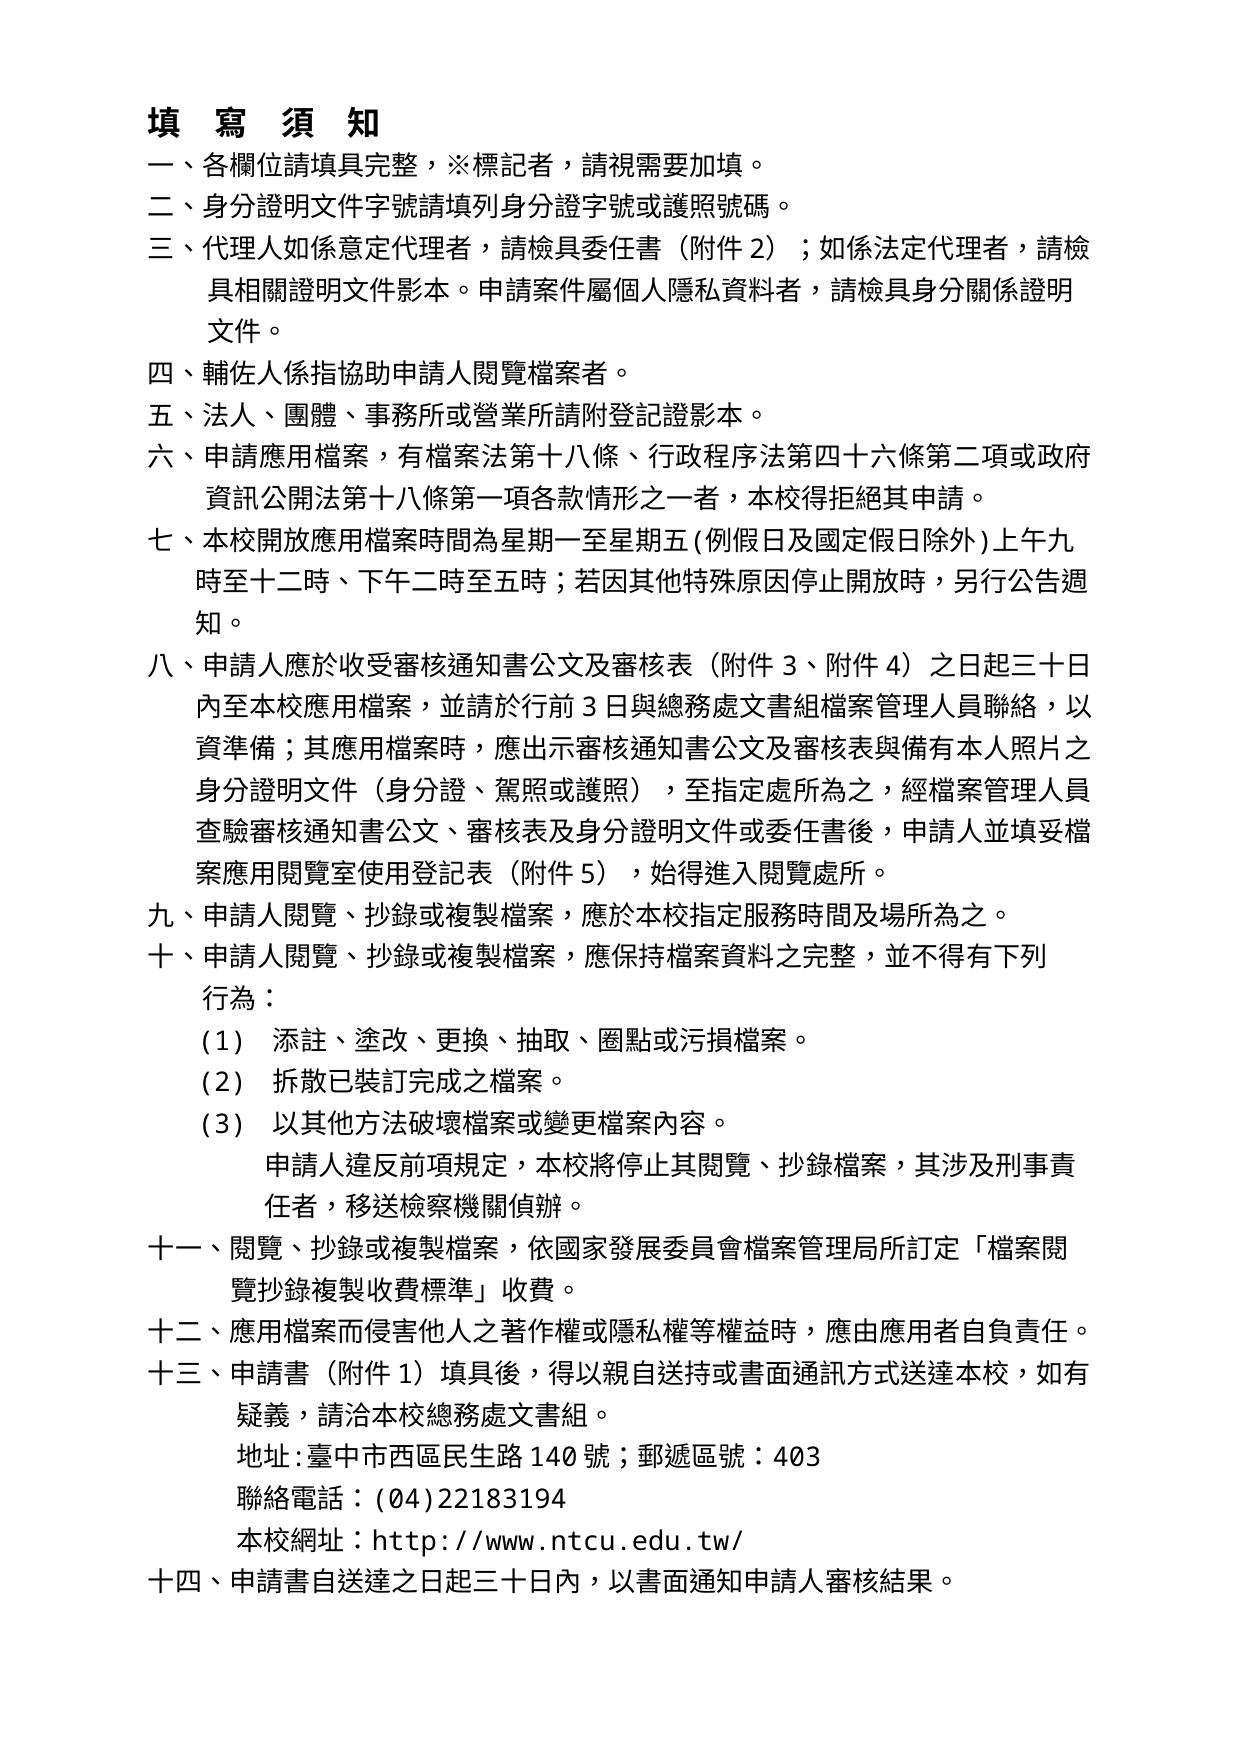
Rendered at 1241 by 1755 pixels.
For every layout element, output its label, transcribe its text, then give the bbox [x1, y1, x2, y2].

text 聯絡電話：(04)22183194 [148, 1475, 1093, 1517]
list 拆散已裝訂完成之檔案。 [198, 1058, 1093, 1100]
text 本校網址：http://www.ntcu.edu.tw/ [148, 1517, 1093, 1558]
text 十一、閱覽、抄錄或複製檔案，依國家發展委員會檔案管理局所訂定「檔案閱覽抄錄複製收費標準」收費。 [148, 1225, 1093, 1308]
text 一、各欄位請填具完整，※標記者，請視需要加填。 [148, 142, 1093, 183]
text 三、代理人如係意定代理者，請檢具委任書（附件2）；如係法定代理者，請檢具相關證明文件影本。申請案件屬個人隱私資料者，請檢具身分關係證明文件。 [148, 225, 1093, 350]
text 四、輔佐人係指協助申請人閱覽檔案者。 [148, 350, 1093, 392]
text 二、身分證明文件字號請填列身分證字號或護照號碼。 [148, 183, 1093, 225]
text 申請人違反前項規定，本校將停止其閱覽、抄錄檔案，其涉及刑事責任者，移送檢察機關偵辦。 [264, 1142, 1093, 1225]
list 添註、塗改、更換、抽取、圈點或污損檔案。 [198, 1017, 1093, 1058]
text 填 寫 須 知 [148, 108, 1093, 142]
text 十、申請人閱覽、抄錄或複製檔案，應保持檔案資料之完整，並不得有下列行為： [148, 933, 1049, 1017]
text 九、申請人閱覽、抄錄或複製檔案，應於本校指定服務時間及場所為之。 [148, 892, 1049, 933]
list 以其他方法破壞檔案或變更檔案內容。 [198, 1100, 1093, 1142]
text 七、本校開放應用檔案時間為星期一至星期五(例假日及國定假日除外)上午九時至十二時、下午二時至五時；若因其他特殊原因停止開放時，另行公告週知。 [148, 517, 1093, 642]
text 五、法人、團體、事務所或營業所請附登記證影本。 [148, 392, 1093, 433]
text 十三、申請書（附件1）填具後，得以親自送持或書面通訊方式送達本校，如有疑義，請洽本校總務處文書組。 [148, 1350, 1093, 1433]
text 地址:臺中市西區民生路140號；郵遞區號：403 [148, 1433, 1093, 1475]
text 八、申請人應於收受審核通知書公文及審核表（附件3、附件4）之日起三十日內至本校應用檔案，並請於行前3日與總務處文書組檔案管理人員聯絡，以資準備；其應用檔案時，應出示審核通知書公文及審核表與備有本人照片之身分證明文件（身分證、駕照或護照），至指定處所為之，經檔案管理人員查驗審核通知書公文、審核表及身分證明文件或委任書後，申請人並填妥檔案應用閱覽室使用登記表（附件5），始得進入閱覽處所。 [148, 642, 1093, 892]
text 十二、應用檔案而侵害他人之著作權或隱私權等權益時，應由應用者自負責任。 [148, 1308, 1093, 1350]
text 十四、申請書自送達之日起三十日內，以書面通知申請人審核結果。 [148, 1558, 1093, 1600]
text 六、申請應用檔案，有檔案法第十八條、行政程序法第四十六條第二項或政府資訊公開法第十八條第一項各款情形之一者，本校得拒絕其申請。 [148, 433, 1093, 517]
